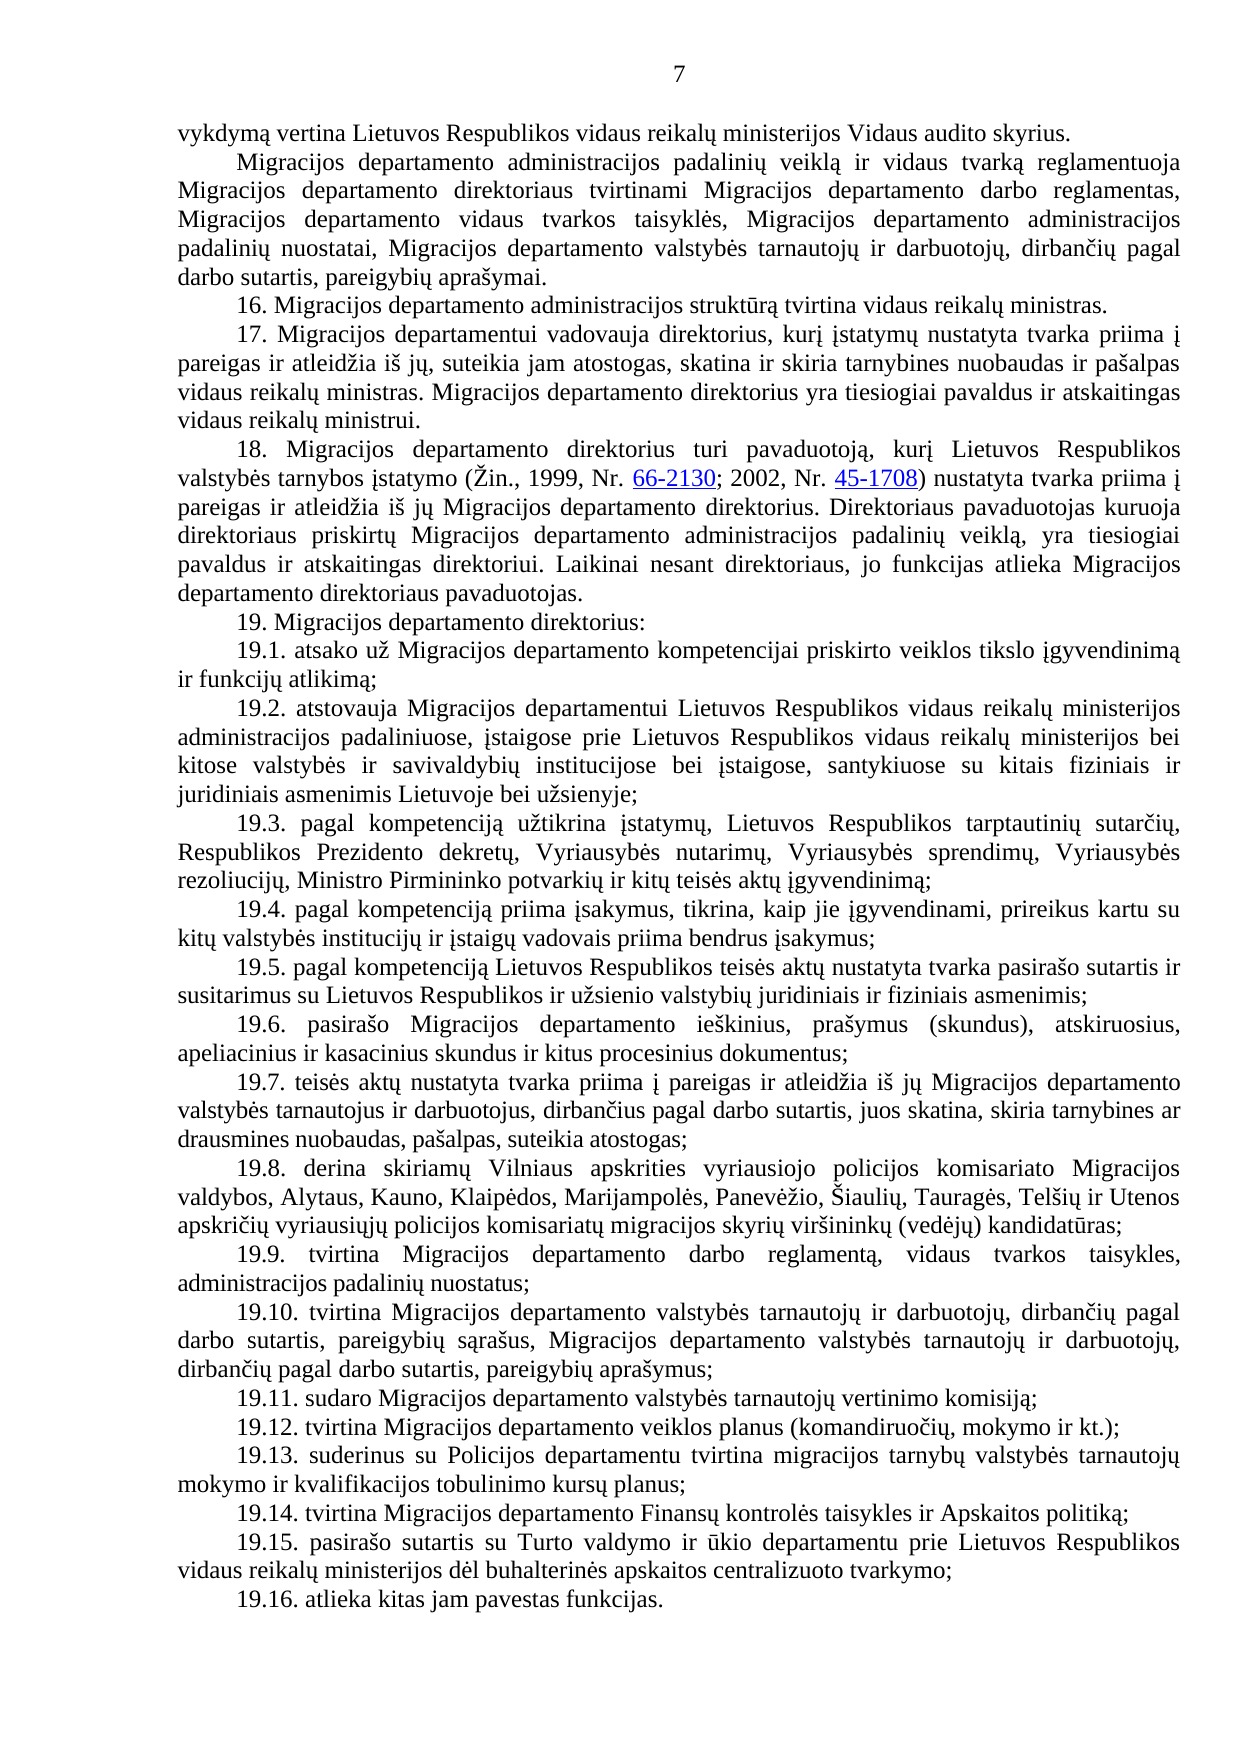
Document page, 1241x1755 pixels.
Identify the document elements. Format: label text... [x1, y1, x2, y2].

text 19.6. pasirašo Migracijos departamento ieškinius, prašymus (skundus), atskiruosius, apeliacinius ir kasacinius skundus ir kitus procesinius dokumentus; [177, 1009, 1181, 1067]
text 19.3. pagal kompetenciją užtikrina įstatymų, Lietuvos Respublikos tarptautinių sutarčių, Respublikos Prezidento dekretų, Vyriausybės nutarimų, Vyriausybės sprendimų, Vyriausybės rezoliucijų, Ministro Pirmininko potvarkių ir kitų teisės aktų įgyvendinimą; [177, 808, 1181, 894]
text 19.1. atsako už Migracijos departamento kompetencijai priskirto veiklos tikslo įgyvendinimą ir funkcijų atlikimą; [177, 636, 1181, 693]
text 19.2. atstovauja Migracijos departamentui Lietuvos Respublikos vidaus reikalų ministerijos administracijos padaliniuose, įstaigose prie Lietuvos Respublikos vidaus reikalų ministerijos bei kitose valstybės ir savivaldybių institucijose bei įstaigose, santykiuose su kitais fiziniais ir juridiniais asmenimis Lietuvoje bei užsienyje; [177, 693, 1181, 808]
text 17. Migracijos departamentui vadovauja direktorius, kurį įstatymų nustatyta tvarka priima į pareigas ir atleidžia iš jų, suteikia jam atostogas, skatina ir skiria tarnybines nuobaudas ir pašalpas vidaus reikalų ministras. Migracijos departamento direktorius yra tiesiogiai pavaldus ir atskaitingas vidaus reikalų ministrui. [177, 319, 1181, 434]
text 19.11. sudaro Migracijos departamento valstybės tarnautojų vertinimo komisiją; [177, 1383, 1181, 1412]
text 19.15. pasirašo sutartis su Turto valdymo ir ūkio departamentu prie Lietuvos Respublikos vidaus reikalų ministerijos dėl buhalterinės apskaitos centralizuoto tvarkymo; [177, 1527, 1181, 1584]
text 19.14. tvirtina Migracijos departamento Finansų kontrolės taisykles ir Apskaitos politiką; [177, 1498, 1181, 1527]
text vykdymą vertina Lietuvos Respublikos vidaus reikalų ministerijos Vidaus audito skyrius. [177, 118, 1181, 147]
text 19.8. derina skiriamų Vilniaus apskrities vyriausiojo policijos komisariato Migracijos valdybos, Alytaus, Kauno, Klaipėdos, Marijampolės, Panevėžio, Šiaulių, Tauragės, Telšių ir Utenos apskričių vyriausiųjų policijos komisariatų migracijos skyrių viršininkų (vedėjų) kandidatūras; [177, 1153, 1181, 1239]
text 18. Migracijos departamento direktorius turi pavaduotoją, kurį Lietuvos Respublikos valstybės tarnybos įstatymo (Žin., 1999, Nr. 66-2130; 2002, Nr. 45-1708) nustatyta tvarka priima į pareigas ir atleidžia iš jų Migracijos departamento direktorius. Direktoriaus pavaduotojas kuruoja direktoriaus priskirtų Migracijos departamento administracijos padalinių veiklą, yra tiesiogiai pavaldus ir atskaitingas direktoriui. Laikinai nesant direktoriaus, jo funkcijas atlieka Migracijos departamento direktoriaus pavaduotojas. [177, 434, 1181, 607]
text Migracijos departamento administracijos padalinių veiklą ir vidaus tvarką reglamentuoja Migracijos departamento direktoriaus tvirtinami Migracijos departamento darbo reglamentas, Migracijos departamento vidaus tvarkos taisyklės, Migracijos departamento administracijos padalinių nuostatai, Migracijos departamento valstybės tarnautojų ir darbuotojų, dirbančių pagal darbo sutartis, pareigybių aprašymai. [177, 147, 1181, 291]
text 19.4. pagal kompetenciją priima įsakymus, tikrina, kaip jie įgyvendinami, prireikus kartu su kitų valstybės institucijų ir įstaigų vadovais priima bendrus įsakymus; [177, 894, 1181, 952]
text 16. Migracijos departamento administracijos struktūrą tvirtina vidaus reikalų ministras. [177, 291, 1181, 319]
text 19.9. tvirtina Migracijos departamento darbo reglamentą, vidaus tvarkos taisykles, administracijos padalinių nuostatus; [177, 1239, 1181, 1297]
text 19.13. suderinus su Policijos departamentu tvirtina migracijos tarnybų valstybės tarnautojų mokymo ir kvalifikacijos tobulinimo kursų planus; [177, 1441, 1181, 1498]
text 19.12. tvirtina Migracijos departamento veiklos planus (komandiruočių, mokymo ir kt.); [177, 1412, 1181, 1441]
text 19.16. atlieka kitas jam pavestas funkcijas. [177, 1584, 1181, 1613]
text 19.10. tvirtina Migracijos departamento valstybės tarnautojų ir darbuotojų, dirbančių pagal darbo sutartis, pareigybių sąrašus, Migracijos departamento valstybės tarnautojų ir darbuotojų, dirbančių pagal darbo sutartis, pareigybių aprašymus; [177, 1297, 1181, 1383]
text 19.5. pagal kompetenciją Lietuvos Respublikos teisės aktų nustatyta tvarka pasirašo sutartis ir susitarimus su Lietuvos Respublikos ir užsienio valstybių juridiniais ir fiziniais asmenimis; [177, 952, 1181, 1009]
text 19. Migracijos departamento direktorius: [177, 607, 1181, 636]
text 19.7. teisės aktų nustatyta tvarka priima į pareigas ir atleidžia iš jų Migracijos departamento valstybės tarnautojus ir darbuotojus, dirbančius pagal darbo sutartis, juos skatina, skiria tarnybines ar drausmines nuobaudas, pašalpas, suteikia atostogas; [177, 1067, 1181, 1153]
